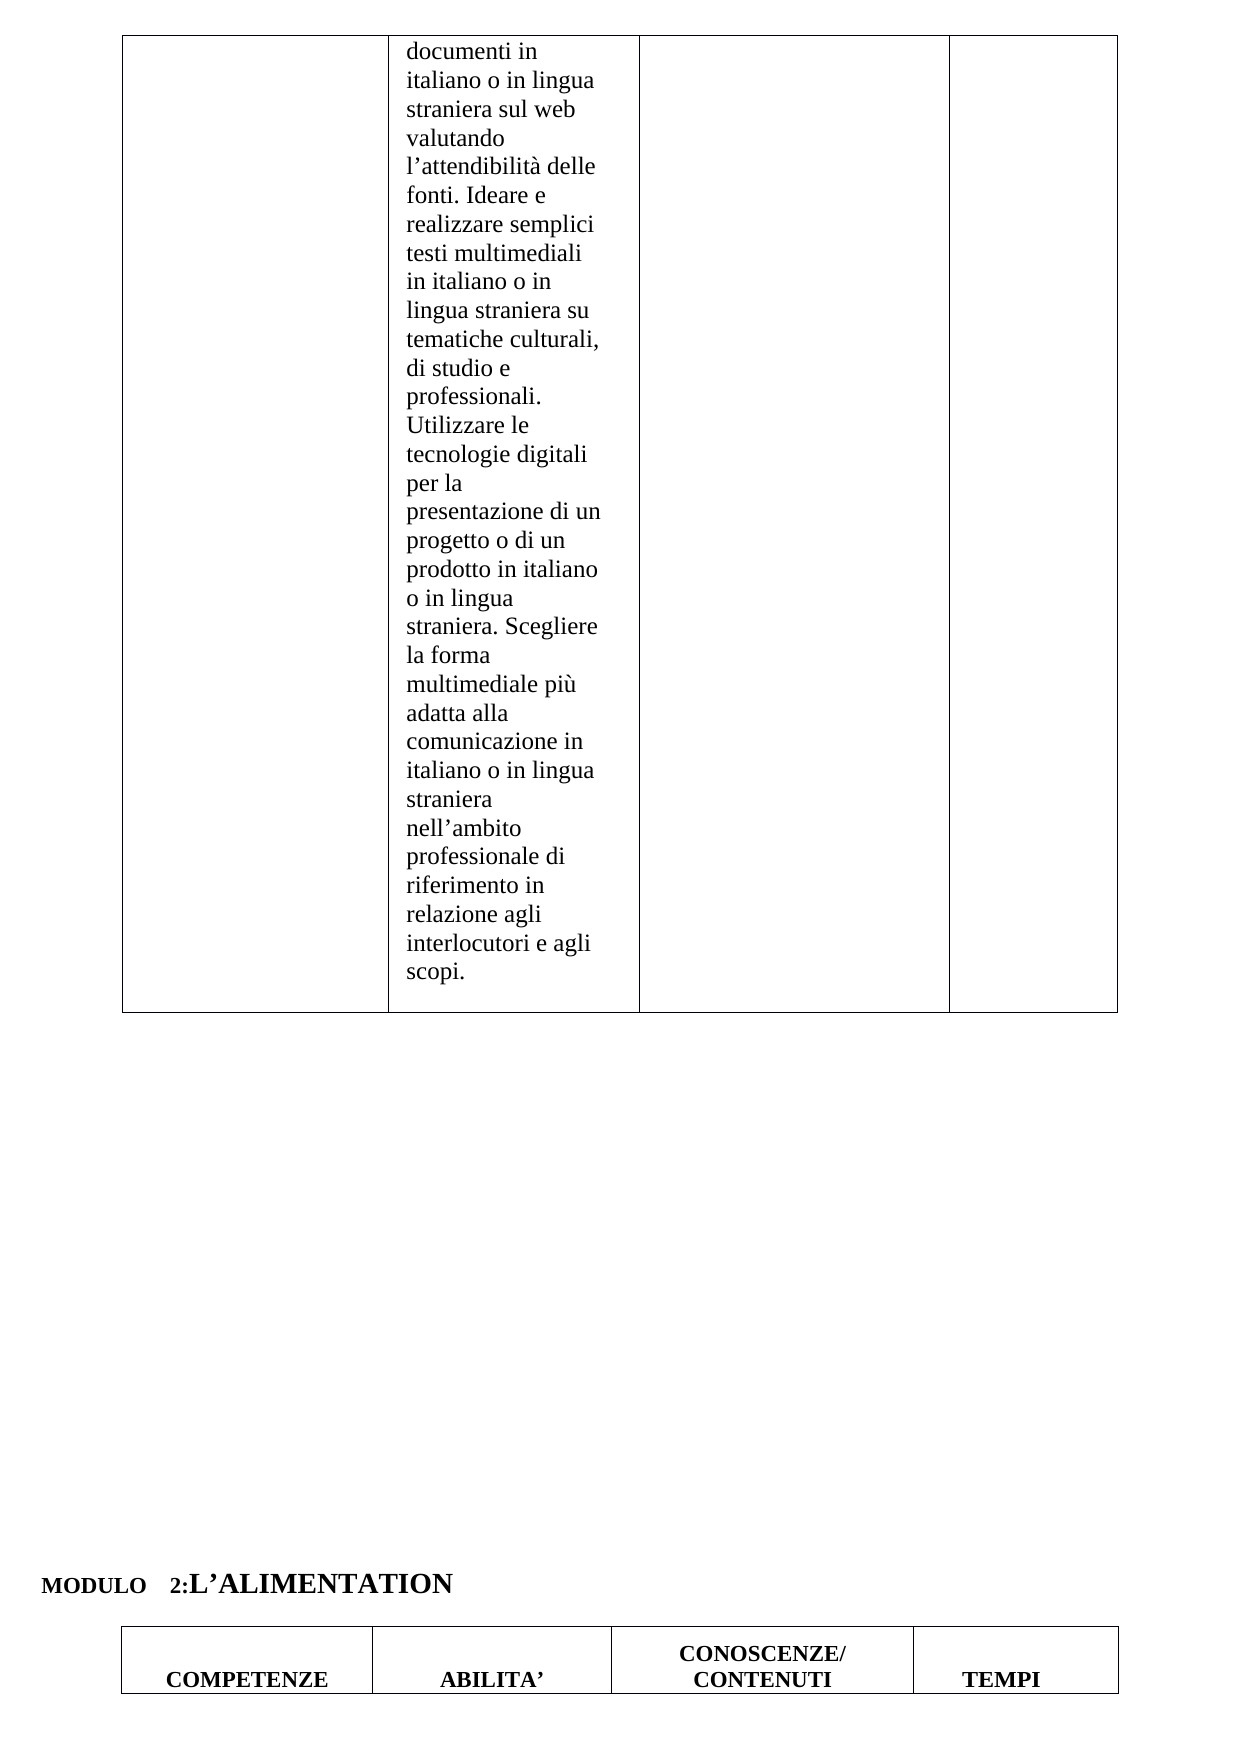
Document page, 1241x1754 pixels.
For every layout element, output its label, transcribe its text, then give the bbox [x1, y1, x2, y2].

table_cell [640, 36, 949, 1012]
table_header TEMPI [914, 1627, 1118, 1693]
table_header COMPETENZE [122, 1627, 372, 1693]
text MODULO 2:L’ALIMENTATION [35, 1566, 1205, 1599]
table_cell [950, 36, 1117, 1012]
table_cell documenti in italiano o in lingua straniera sul web valutando l’attendibilità delle fonti. Ideare e realizzare semplici testi multimediali in italiano o in lingua straniera su tematiche culturali, di studio e professionali. Utilizzare le tecnologie digitali per la presentazione di un progetto o di un prodotto in italiano o in lingua straniera. Scegliere la forma multimediale più adatta alla comunicazione in italiano o in lingua straniera nell’ambito professionale di riferimento in relazione agli interlocutori e agli scopi. [389, 36, 639, 1012]
table_cell [123, 36, 388, 1012]
table_header ABILITA’ [373, 1627, 611, 1693]
table_header CONOSCENZE/CONTENUTI [612, 1627, 913, 1693]
